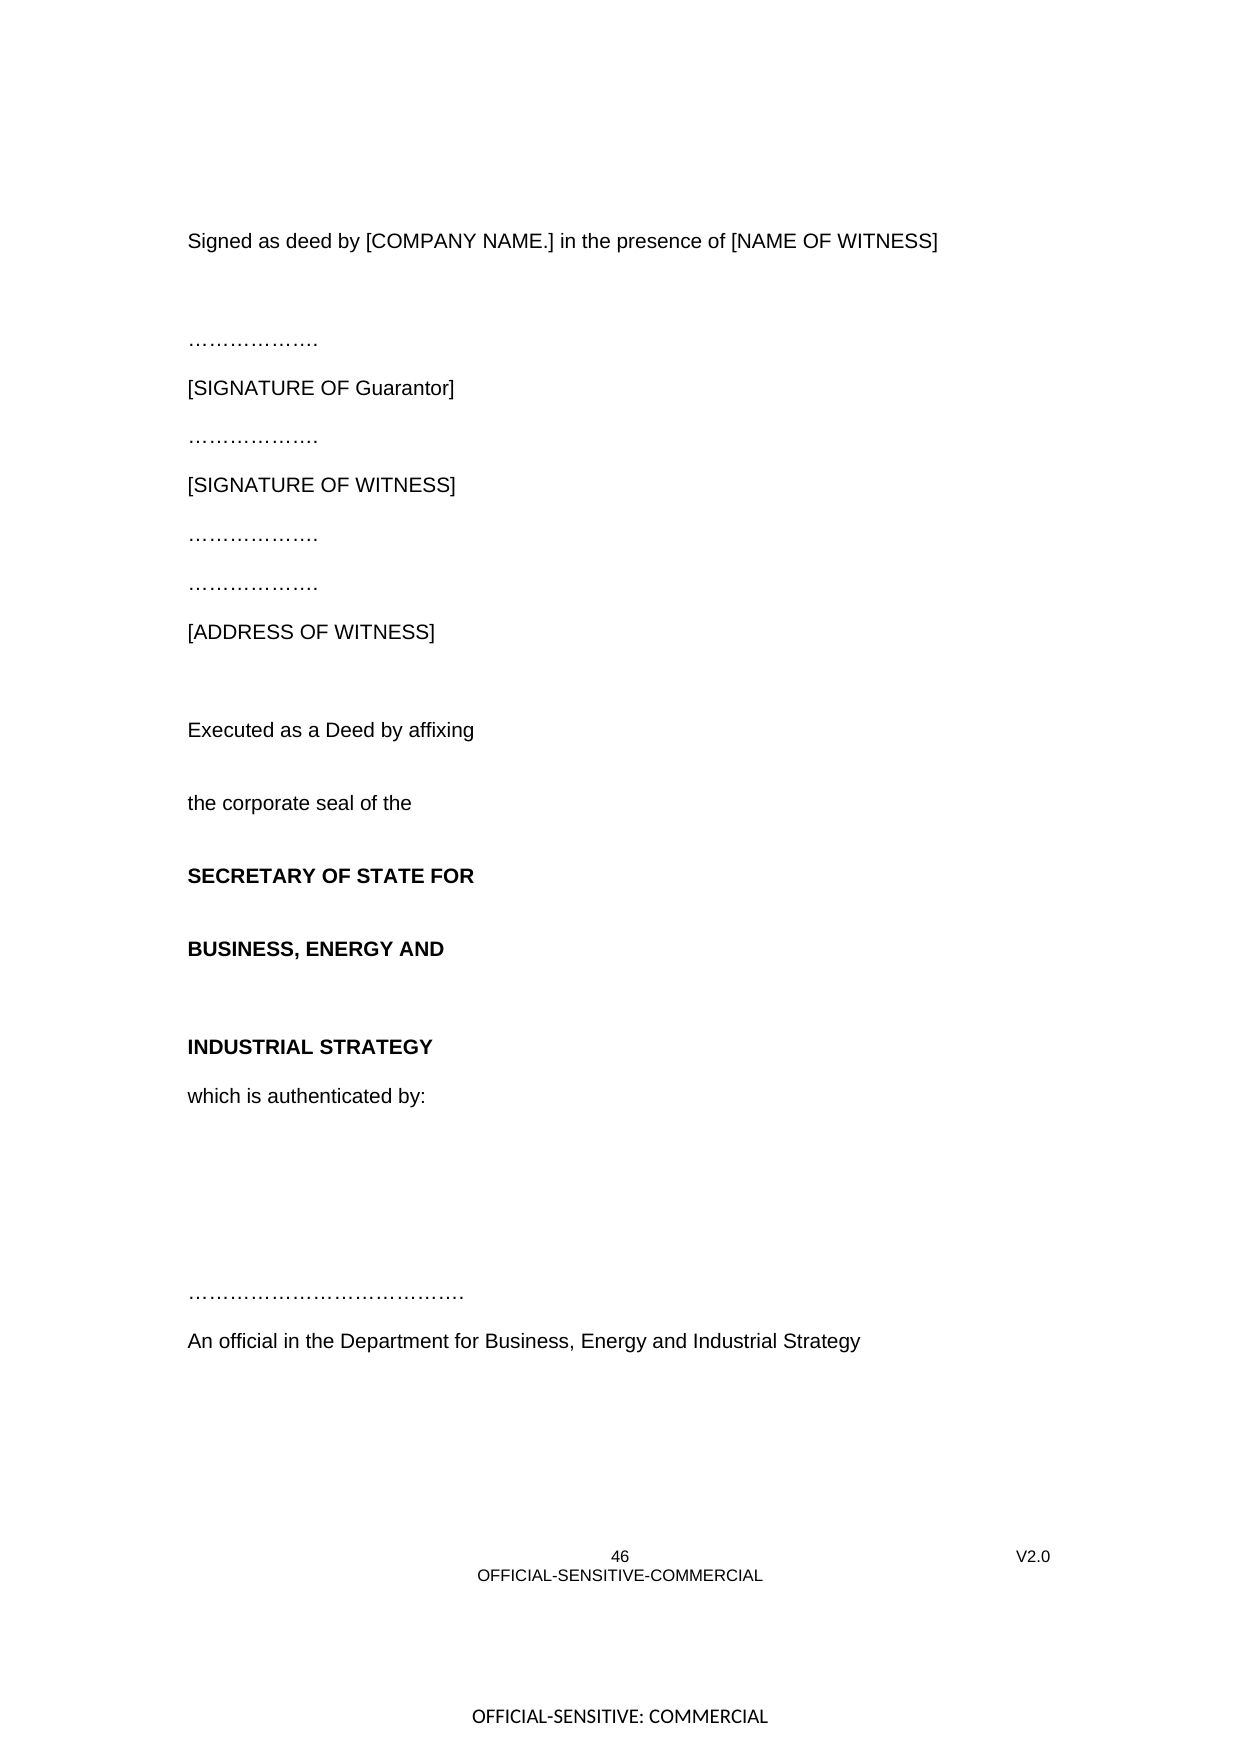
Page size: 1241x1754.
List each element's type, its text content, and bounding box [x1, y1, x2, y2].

text [SIGNATURE OF WITNESS] [187, 473, 1090, 497]
text which is authenticated by: [187, 1084, 1090, 1108]
text …………………………………. [187, 1279, 1090, 1303]
text BUSINESS, ENERGY AND [187, 913, 1090, 961]
text ………………. [187, 326, 1090, 350]
text ………………. [187, 571, 1090, 595]
text Signed as deed by [COMPANY NAME.] in the presence of [NAME OF WITNESS] [187, 228, 1090, 252]
text ………………. [187, 424, 1090, 448]
text [SIGNATURE OF Guarantor] [187, 375, 1090, 399]
text ………………. [187, 522, 1090, 546]
text INDUSTRIAL STRATEGY [187, 1035, 1090, 1059]
text [ADDRESS OF WITNESS] [187, 620, 1090, 644]
text SECRETARY OF STATE FOR [187, 840, 1090, 888]
text the corporate seal of the [187, 767, 1090, 815]
text An official in the Department for Business, Energy and Industrial Strategy [187, 1328, 1090, 1352]
text Executed as a Deed by affixing [187, 718, 1090, 742]
